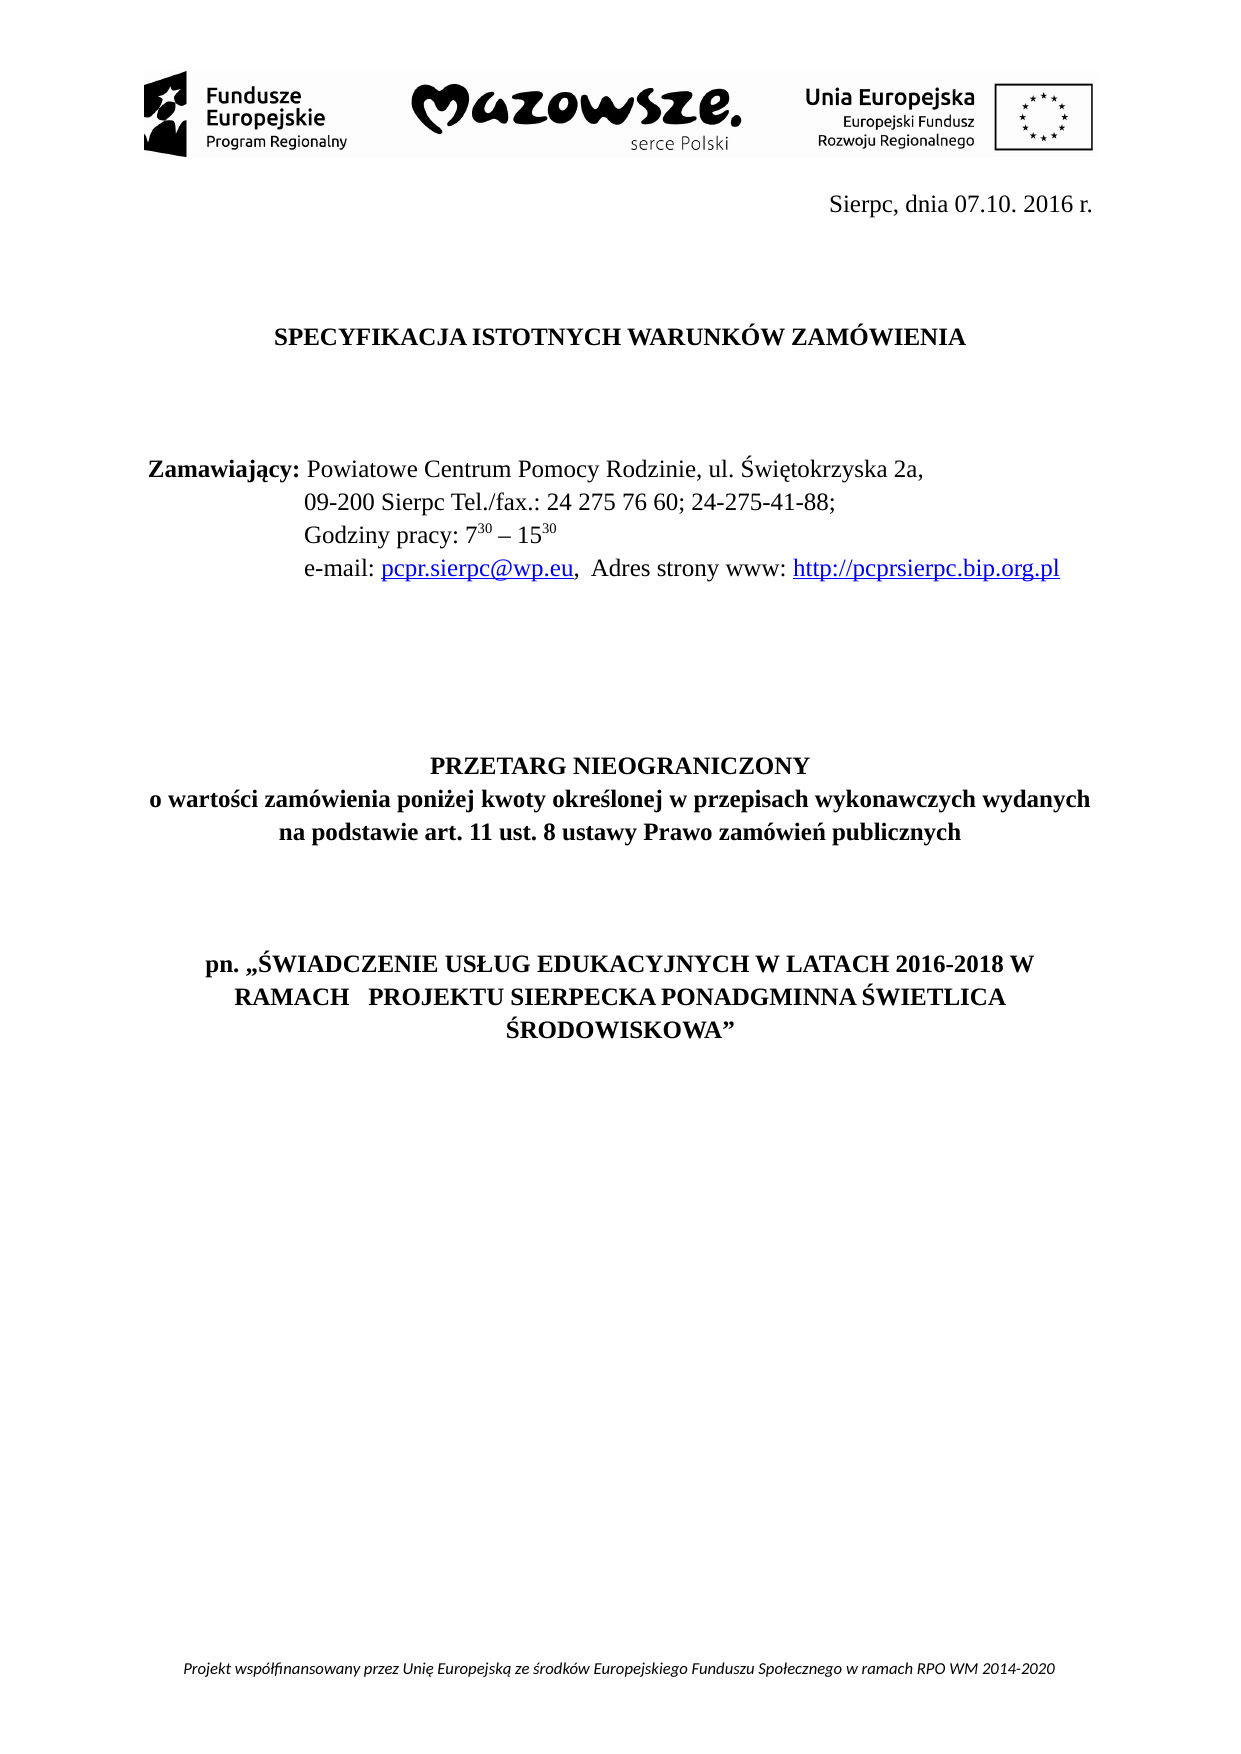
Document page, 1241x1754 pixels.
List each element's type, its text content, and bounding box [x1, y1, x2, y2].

text o wartości zamówienia poniżej kwoty określonej w przepisach wykonawczych wydanych na podstawie art. 11 ust. 8 ustawy Prawo zamówień publicznych [148, 784, 1093, 846]
picture [144, 71, 1097, 157]
text e-mail: pcpr.sierpc@wp.eu, Adres strony www: http://pcprsierpc.bip.org.pl [148, 553, 1093, 581]
text ŚRODOWISKOWA” [148, 1015, 1093, 1044]
text SPECYFIKACJA ISTOTNYCH WARUNKÓW ZAMÓWIENIA [148, 322, 1093, 350]
text Godziny pracy: 730 – 1530 [148, 520, 1093, 548]
text pn. „ŚWIADCZENIE USŁUG EDUKACYJNYCH W LATACH 2016-2018 W [148, 949, 1093, 978]
text RAMACH PROJEKTU SIERPECKA PONADGMINNA ŚWIETLICA [148, 982, 1093, 1011]
text Sierpc, dnia 07.10. 2016 r. [148, 189, 1093, 218]
text PRZETARG NIEOGRANICZONY [148, 751, 1093, 779]
text 09-200 Sierpc Tel./fax.: 24 275 76 60; 24-275-41-88; [148, 487, 1093, 515]
text Zamawiający: Powiatowe Centrum Pomocy Rodzinie, ul. Świętokrzyska 2a, [148, 454, 1093, 482]
